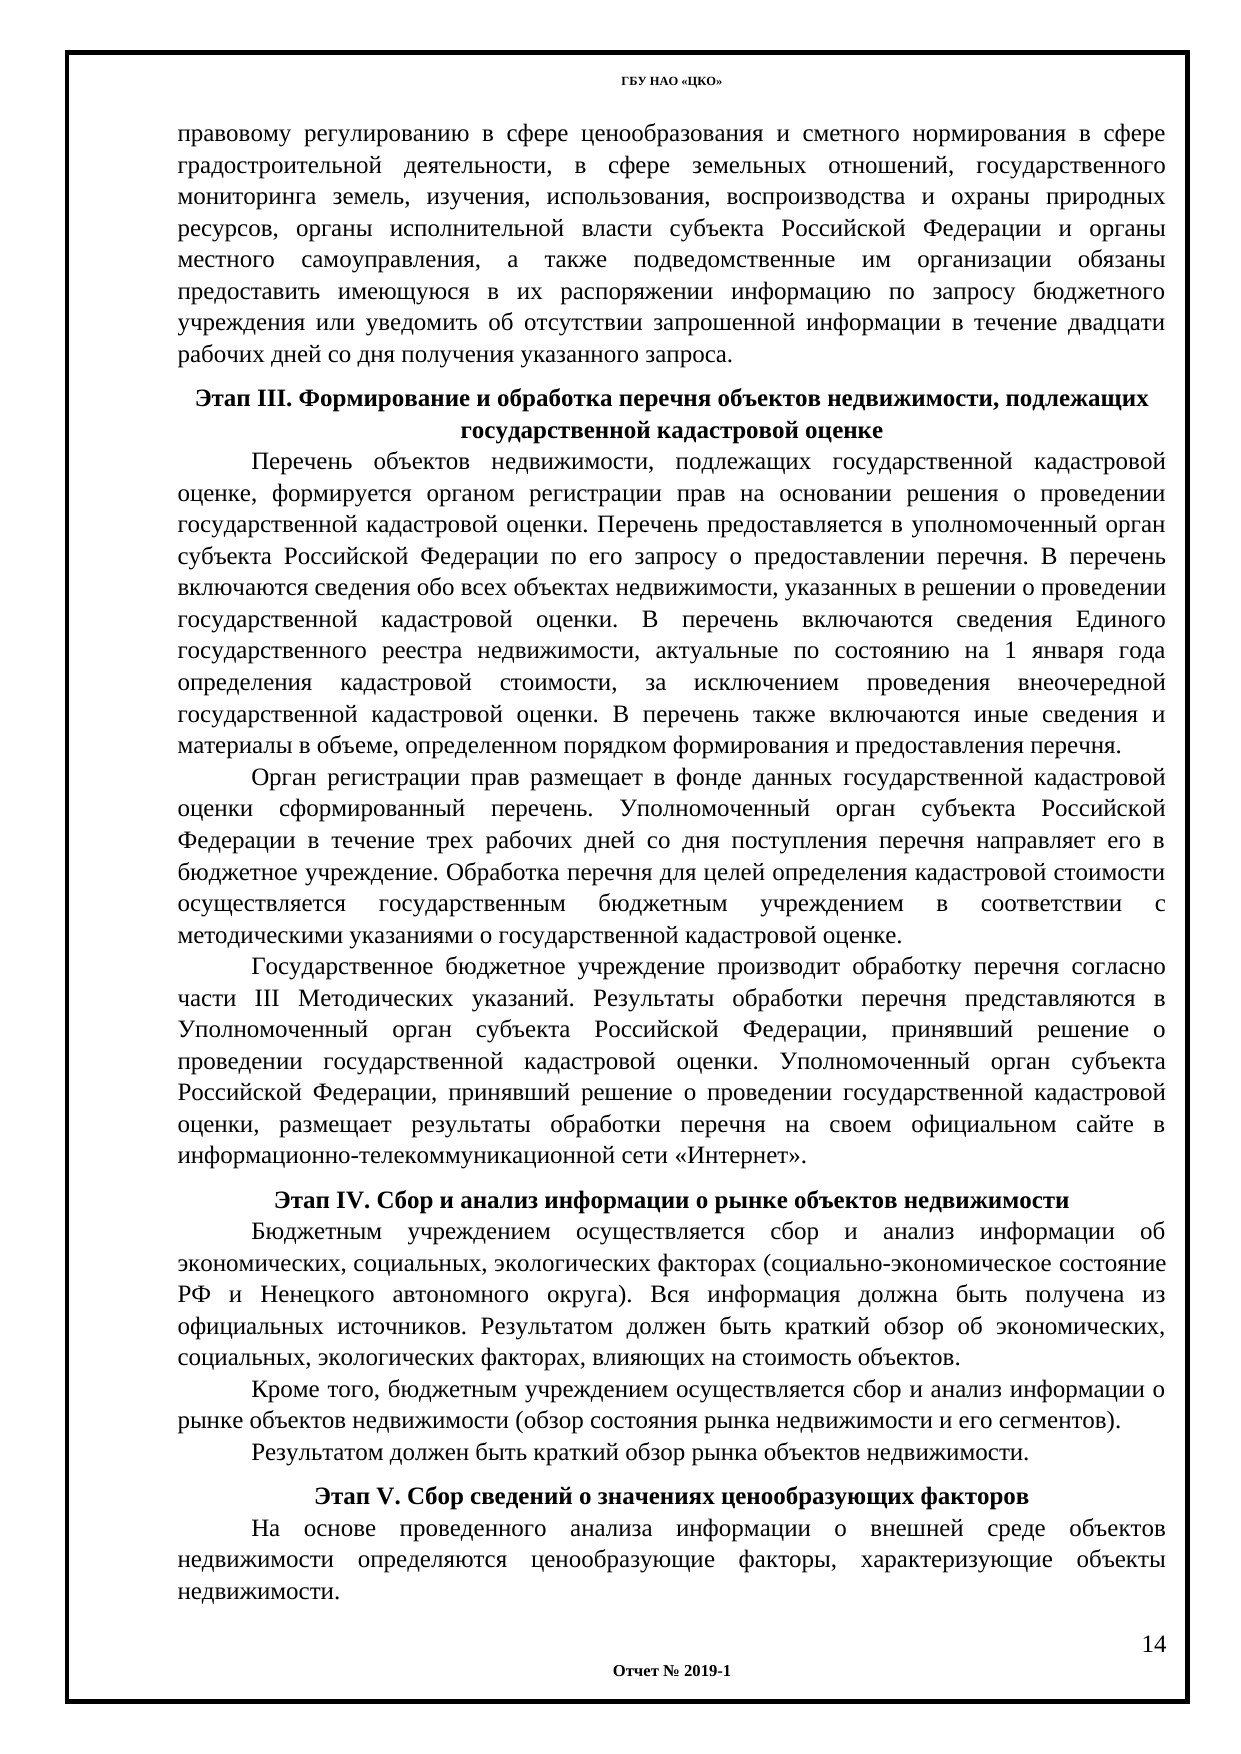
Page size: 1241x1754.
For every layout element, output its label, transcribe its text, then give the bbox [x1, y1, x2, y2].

text На основе проведенного анализа информации о внешней среде объектов недвижимости определяются ценообразующие факторы, характеризующие объекты недвижимости. [177, 1513, 1166, 1605]
text Этап III. Формирование и обработка перечня объектов недвижимости, подлежащих государственной кадастровой оценке [177, 383, 1166, 443]
text Этап V. Сбор сведений о значениях ценообразующих факторов [177, 1481, 1166, 1510]
text правовому регулированию в сфере ценообразования и сметного нормирования в сфере градостроительной деятельности, в сфере земельных отношений, государственного мониторинга земель, изучения, использования, воспроизводства и охраны природных ресурсов, органы исполнительной власти субъекта Российской Федерации и органы местного самоуправления, а также подведомственные им организации обязаны предоставить имеющуюся в их распоряжении информацию по запросу бюджетного учреждения или уведомить об отсутствии запрошенной информации в течение двадцати рабочих дней со дня получения указанного запроса. [177, 118, 1166, 368]
text Этап IV. Сбор и анализ информации о рынке объектов недвижимости [177, 1185, 1166, 1213]
text Результатом должен быть краткий обзор рынка объектов недвижимости. [177, 1437, 1166, 1466]
text Орган регистрации прав размещает в фонде данных государственной кадастровой оценки сформированный перечень. Уполномоченный орган субъекта Российской Федерации в течение трех рабочих дней со дня поступления перечня направляет его в бюджетное учреждение. Обработка перечня для целей определения кадастровой стоимости осуществляется государственным бюджетным учреждением в соответствии с методическими указаниями о государственной кадастровой оценке. [177, 762, 1166, 948]
text Кроме того, бюджетным учреждением осуществляется сбор и анализ информации о рынке объектов недвижимости (обзор состояния рынка недвижимости и его сегментов). [177, 1374, 1166, 1434]
text Перечень объектов недвижимости, подлежащих государственной кадастровой оценке, формируется органом регистрации прав на основании решения о проведении государственной кадастровой оценки. Перечень предоставляется в уполномоченный орган субъекта Российской Федерации по его запросу о предоставлении перечня. В перечень включаются сведения обо всех объектах недвижимости, указанных в решении о проведении государственной кадастровой оценки. В перечень включаются сведения Единого государственного реестра недвижимости, актуальные по состоянию на 1 января года определения кадастровой стоимости, за исключением проведения внеочередной государственной кадастровой оценки. В перечень также включаются иные сведения и материалы в объеме, определенном порядком формирования и предоставления перечня. [177, 446, 1166, 759]
text Бюджетным учреждением осуществляется сбор и анализ информации об экономических, социальных, экологических факторах (социально-экономическое состояние РФ и Ненецкого автономного округа). Вся информация должна быть получена из официальных источников. Результатом должен быть краткий обзор об экономических, социальных, экологических факторах, влияющих на стоимость объектов. [177, 1216, 1166, 1371]
text Государственное бюджетное учреждение производит обработку перечня согласно части III Методических указаний. Результаты обработки перечня представляются в Уполномоченный орган субъекта Российской Федерации, принявший решение о проведении государственной кадастровой оценки. Уполномоченный орган субъекта Российской Федерации, принявший решение о проведении государственной кадастровой оценки, размещает результаты обработки перечня на своем официальном сайте в информационно-телекоммуникационной сети «Интернет». [177, 951, 1166, 1169]
